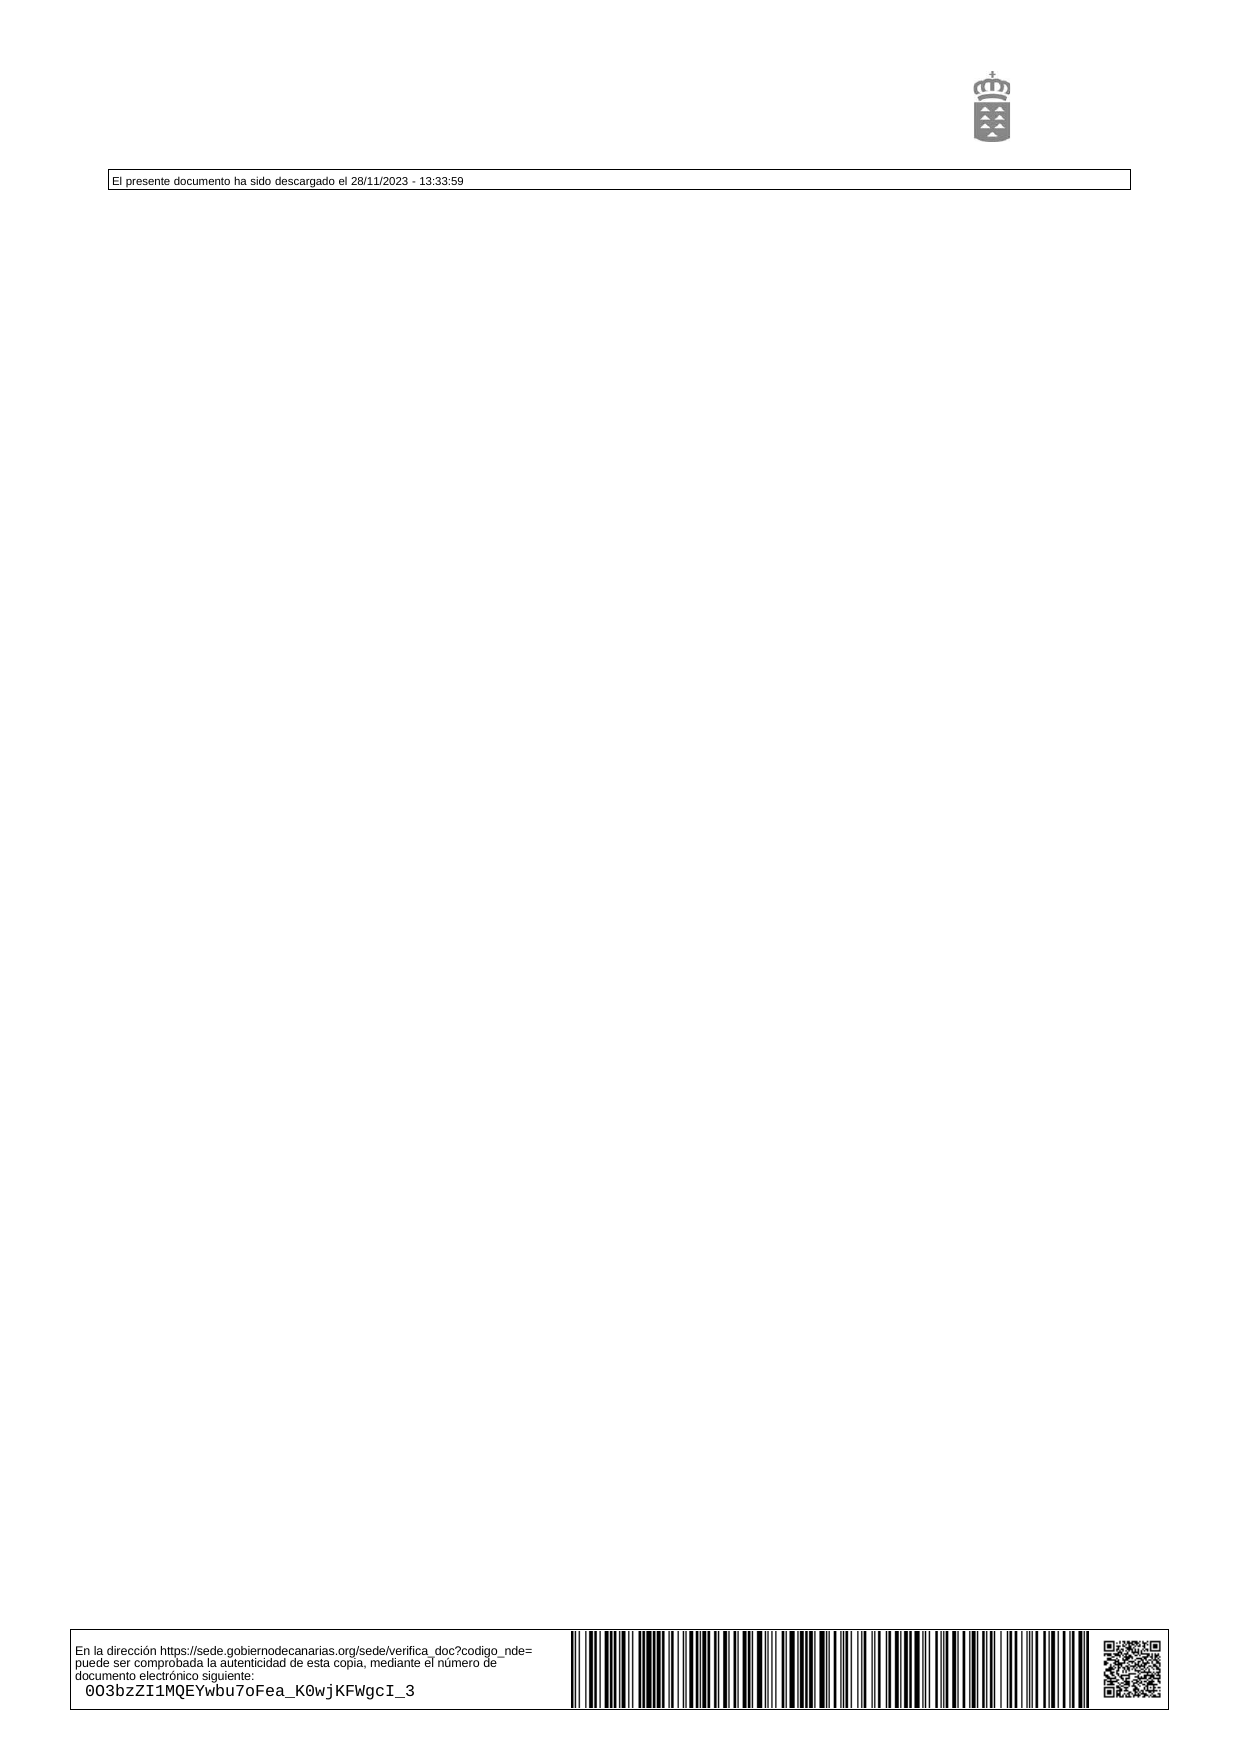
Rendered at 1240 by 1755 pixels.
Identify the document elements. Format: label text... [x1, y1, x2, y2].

table_cell El presente documento ha sido descargado el 28/11/2023 - 13:33:59 [109, 170, 1130, 188]
